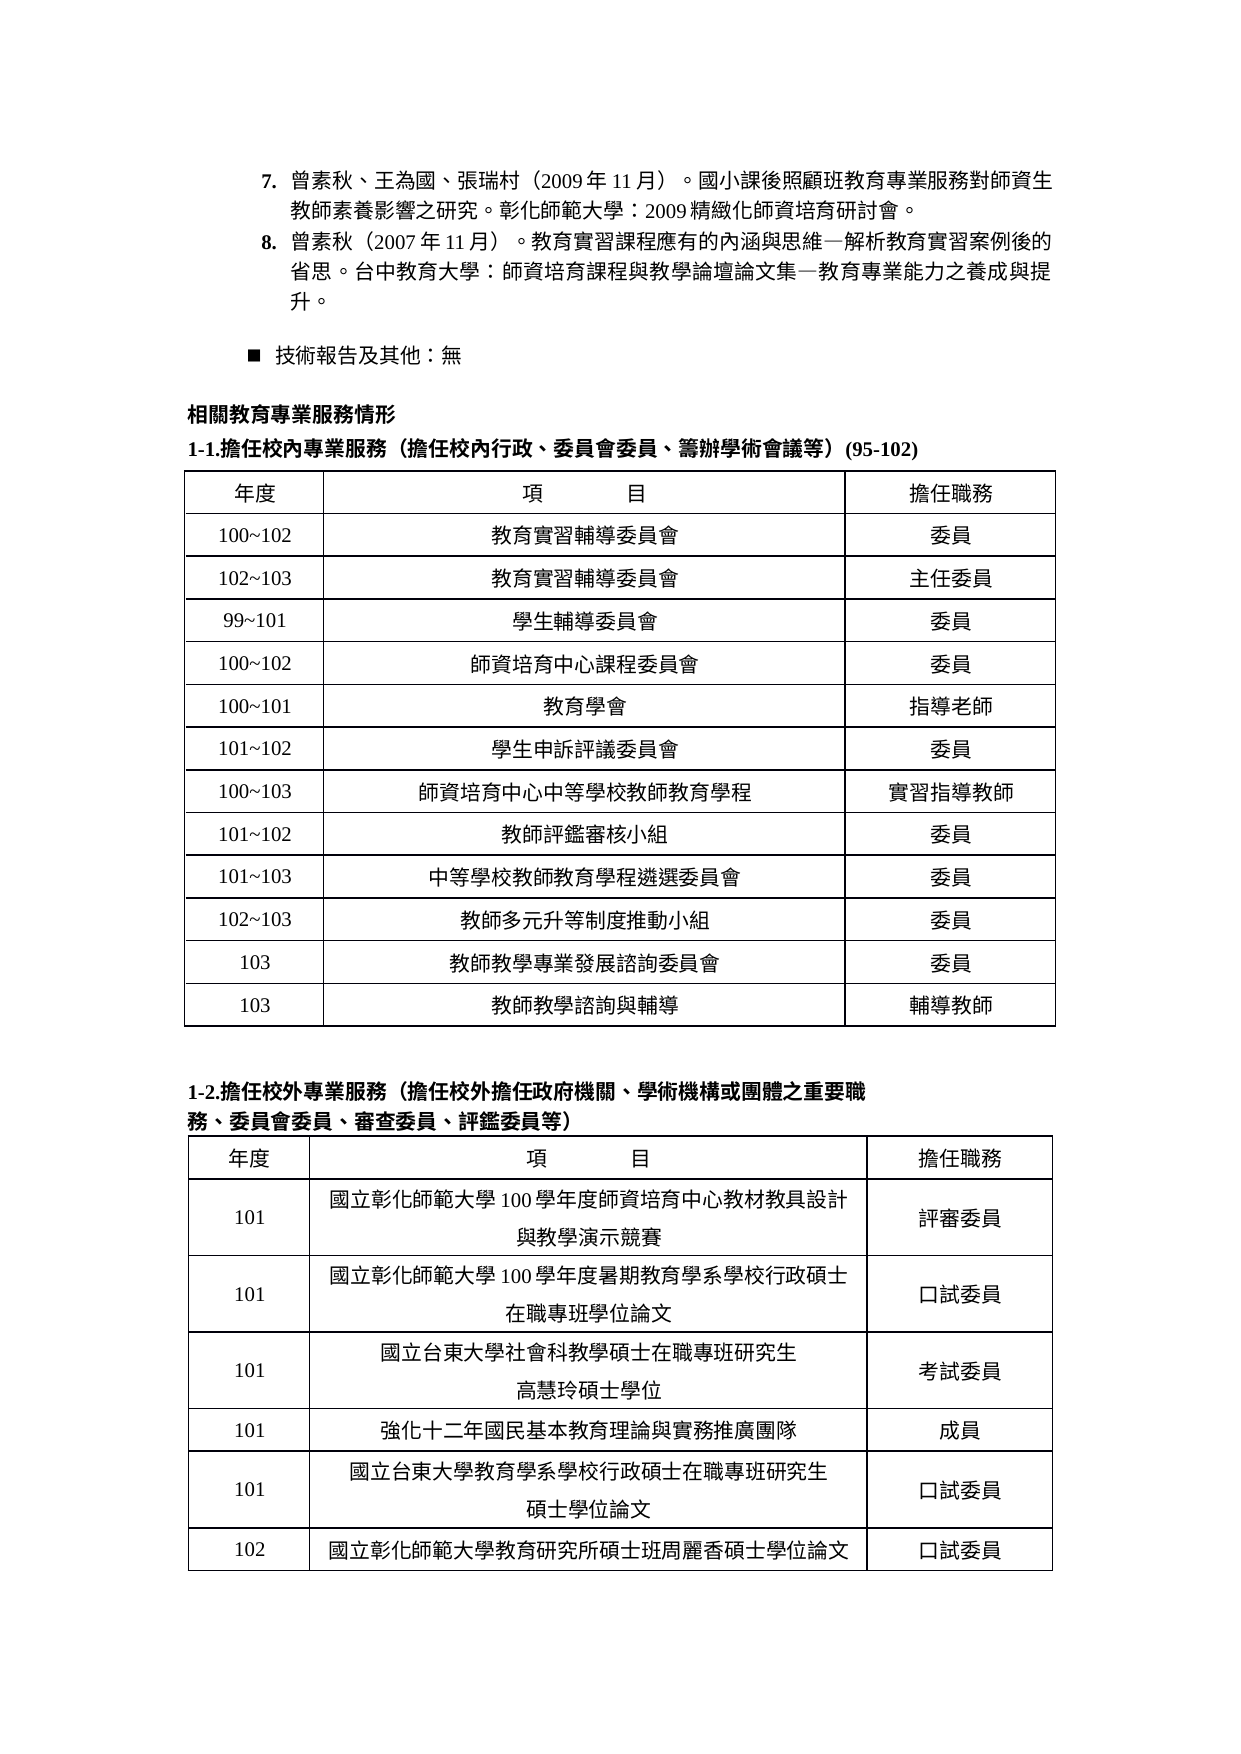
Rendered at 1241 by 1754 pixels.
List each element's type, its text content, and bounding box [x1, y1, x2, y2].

table_cell 委員 [846, 514, 1055, 555]
list 技術報告及其他：無 [246, 339, 1053, 370]
table_cell 國立彰化師範大學教育研究所碩士班周麗香碩士學位論文 [310, 1529, 866, 1570]
table_cell 教育實習輔導委員會 [324, 514, 844, 555]
table_cell 考試委員 [868, 1333, 1052, 1408]
table_cell 101~102 [185, 813, 323, 854]
table_header 項 目 [310, 1137, 866, 1178]
table_header 年度 [189, 1137, 309, 1178]
table_cell 99~101 [185, 599, 323, 641]
table_cell 委員 [846, 600, 1055, 641]
table_cell 委員 [846, 899, 1055, 940]
table_cell 口試委員 [868, 1452, 1052, 1527]
table_cell 中等學校教師教育學程遴選委員會 [324, 856, 844, 897]
table_cell 102~103 [185, 556, 323, 598]
table_cell 101 [189, 1333, 309, 1408]
table_header 年度 [185, 472, 323, 513]
table_cell 師資培育中心課程委員會 [324, 642, 844, 683]
table_cell 教育實習輔導委員會 [324, 557, 844, 598]
table_cell 學生申訴評議委員會 [324, 728, 844, 769]
text 1-1.擔任校內專業服務（擔任校內行政、委員會委員、籌辦學術會議等）(95-102) [187, 432, 1053, 462]
table_cell 主任委員 [846, 557, 1055, 598]
table_header 擔任職務 [846, 472, 1055, 513]
table_cell 101 [189, 1256, 309, 1331]
table_cell 教師評鑑審核小組 [324, 813, 844, 854]
table_cell 指導老師 [846, 685, 1055, 726]
table_cell 教師多元升等制度推動小組 [324, 899, 844, 940]
table_cell 成員 [868, 1409, 1052, 1450]
list 曾素秋（2007年11月）。教育實習課程應有的內涵與思維—解析教育實習案例後的省思。台中教育大學：師資培育課程與教學論壇論文集—教育專業能力之養成與提升。 [261, 225, 1053, 316]
table_cell 102~103 [185, 898, 323, 940]
table_cell 102 [189, 1529, 309, 1570]
text 務、委員會委員、審查委員、評鑑委員等） [187, 1105, 1053, 1135]
table_cell 國立台東大學教育學系學校行政碩士在職專班研究生 碩士學位論文 [310, 1452, 866, 1527]
list 曾素秋、王為國、張瑞村（2009年11月）。國小課後照顧班教育專業服務對師資生教師素養影響之研究。彰化師範大學：2009精緻化師資培育研討會。 [261, 164, 1053, 225]
table_cell 強化十二年國民基本教育理論與實務推廣團隊 [310, 1409, 866, 1450]
table_cell 教育學會 [324, 685, 844, 726]
table_cell 101 [189, 1452, 309, 1527]
table_cell 國立彰化師範大學100學年度暑期教育學系學校行政碩士 在職專班學位論文 [310, 1256, 866, 1331]
table_cell 103 [185, 941, 323, 982]
table_cell 委員 [846, 856, 1055, 897]
table_cell 100~102 [185, 514, 323, 555]
table_cell 口試委員 [868, 1256, 1052, 1331]
table_cell 100~102 [185, 642, 323, 683]
text 相關教育專業服務情形 [187, 395, 1053, 432]
table_cell 101~102 [185, 727, 323, 769]
table_cell 委員 [846, 642, 1055, 683]
table_cell 口試委員 [868, 1529, 1052, 1570]
table_header 擔任職務 [868, 1137, 1052, 1178]
table_cell 100~103 [185, 770, 323, 812]
table_header 項 目 [324, 472, 844, 513]
text 1-2.擔任校外專業服務（擔任校外擔任政府機關、學術機構或團體之重要職 [187, 1075, 1053, 1105]
table_cell 輔導教師 [846, 984, 1055, 1025]
table_cell 評審委員 [868, 1180, 1052, 1254]
table_cell 101~103 [185, 855, 323, 897]
table_cell 教師教學諮詢與輔導 [324, 984, 844, 1025]
table_cell 101 [189, 1409, 309, 1450]
table_cell 103 [185, 984, 323, 1025]
table_cell 101 [189, 1180, 309, 1254]
table_cell 實習指導教師 [846, 771, 1055, 812]
table_cell 委員 [846, 813, 1055, 854]
table_cell 國立彰化師範大學100學年度師資培育中心教材教具設計 與教學演示競賽 [310, 1180, 866, 1254]
table_cell 100~101 [185, 685, 323, 726]
table_cell 教師教學專業發展諮詢委員會 [324, 941, 844, 982]
table_cell 學生輔導委員會 [324, 600, 844, 641]
table_cell 委員 [846, 728, 1055, 769]
table_cell 師資培育中心中等學校教師教育學程 [324, 771, 844, 812]
table_cell 委員 [846, 941, 1055, 982]
table_cell 國立台東大學社會科教學碩士在職專班研究生 高慧玲碩士學位 [310, 1333, 866, 1408]
